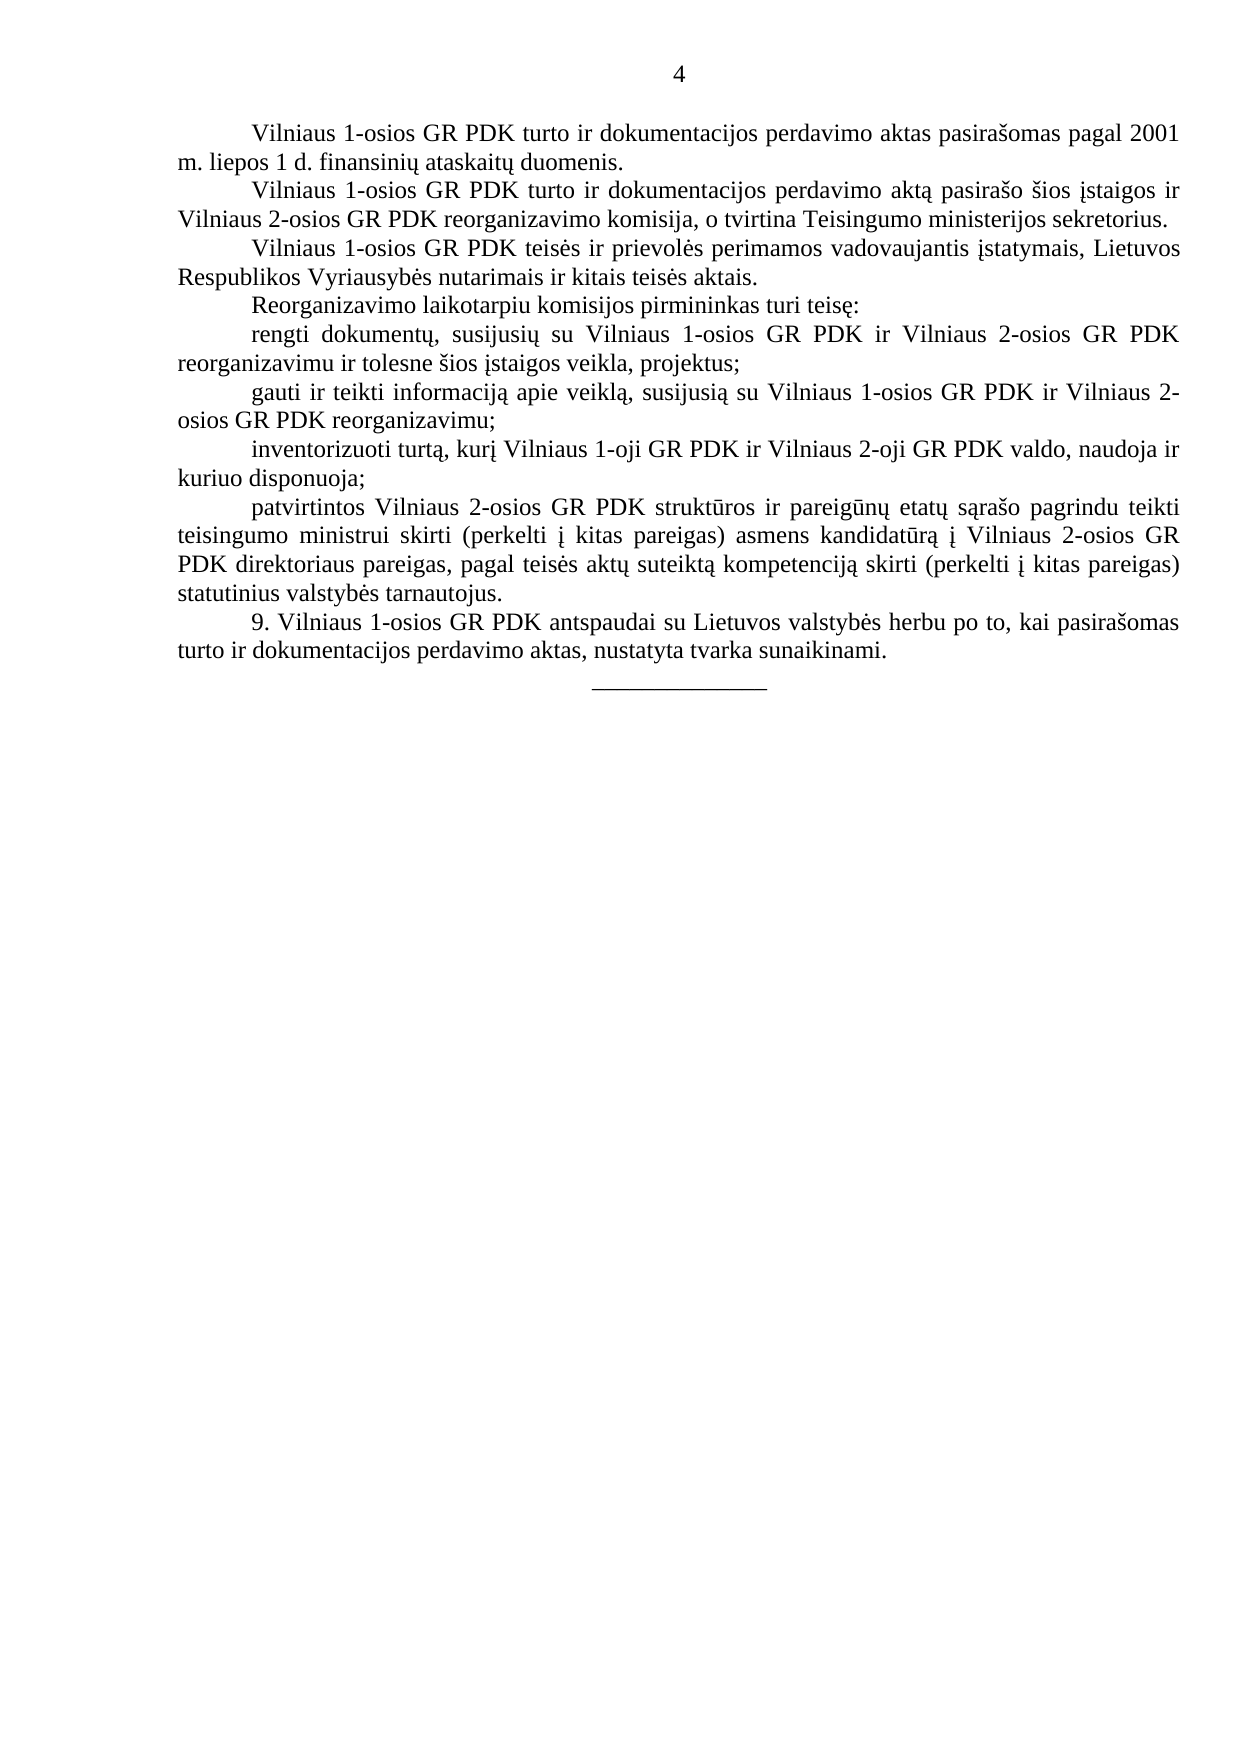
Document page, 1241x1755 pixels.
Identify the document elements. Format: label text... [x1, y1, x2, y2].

text Vilniaus 1-osios GR PDK teisės ir prievolės perimamos vadovaujantis įstatymais, Lietuvos Respublikos Vyriausybės nutarimais ir kitais teisės aktais. [177, 233, 1181, 291]
text ______________ [177, 664, 1181, 693]
text gauti ir teikti informaciją apie veiklą, susijusią su Vilniaus 1-osios GR PDK ir Vilniaus 2-osios GR PDK reorganizavimu; [177, 377, 1181, 434]
text Reorganizavimo laikotarpiu komisijos pirmininkas turi teisę: [177, 291, 1181, 319]
text Vilniaus 1-osios GR PDK turto ir dokumentacijos perdavimo aktas pasirašomas pagal 2001 m. liepos 1 d. finansinių ataskaitų duomenis. [177, 118, 1181, 176]
text inventorizuoti turtą, kurį Vilniaus 1-oji GR PDK ir Vilniaus 2-oji GR PDK valdo, naudoja ir kuriuo disponuoja; [177, 434, 1181, 492]
text 9. Vilniaus 1-osios GR PDK antspaudai su Lietuvos valstybės herbu po to, kai pasirašomas turto ir dokumentacijos perdavimo aktas, nustatyta tvarka sunaikinami. [177, 607, 1181, 664]
text rengti dokumentų, susijusių su Vilniaus 1-osios GR PDK ir Vilniaus 2-osios GR PDK reorganizavimu ir tolesne šios įstaigos veikla, projektus; [177, 319, 1181, 377]
text Vilniaus 1-osios GR PDK turto ir dokumentacijos perdavimo aktą pasirašo šios įstaigos ir Vilniaus 2-osios GR PDK reorganizavimo komisija, o tvirtina Teisingumo ministerijos sekretorius. [177, 176, 1181, 233]
text patvirtintos Vilniaus 2-osios GR PDK struktūros ir pareigūnų etatų sąrašo pagrindu teikti teisingumo ministrui skirti (perkelti į kitas pareigas) asmens kandidatūrą į Vilniaus 2-osios GR PDK direktoriaus pareigas, pagal teisės aktų suteiktą kompetenciją skirti (perkelti į kitas pareigas) statutinius valstybės tarnautojus. [177, 492, 1181, 607]
